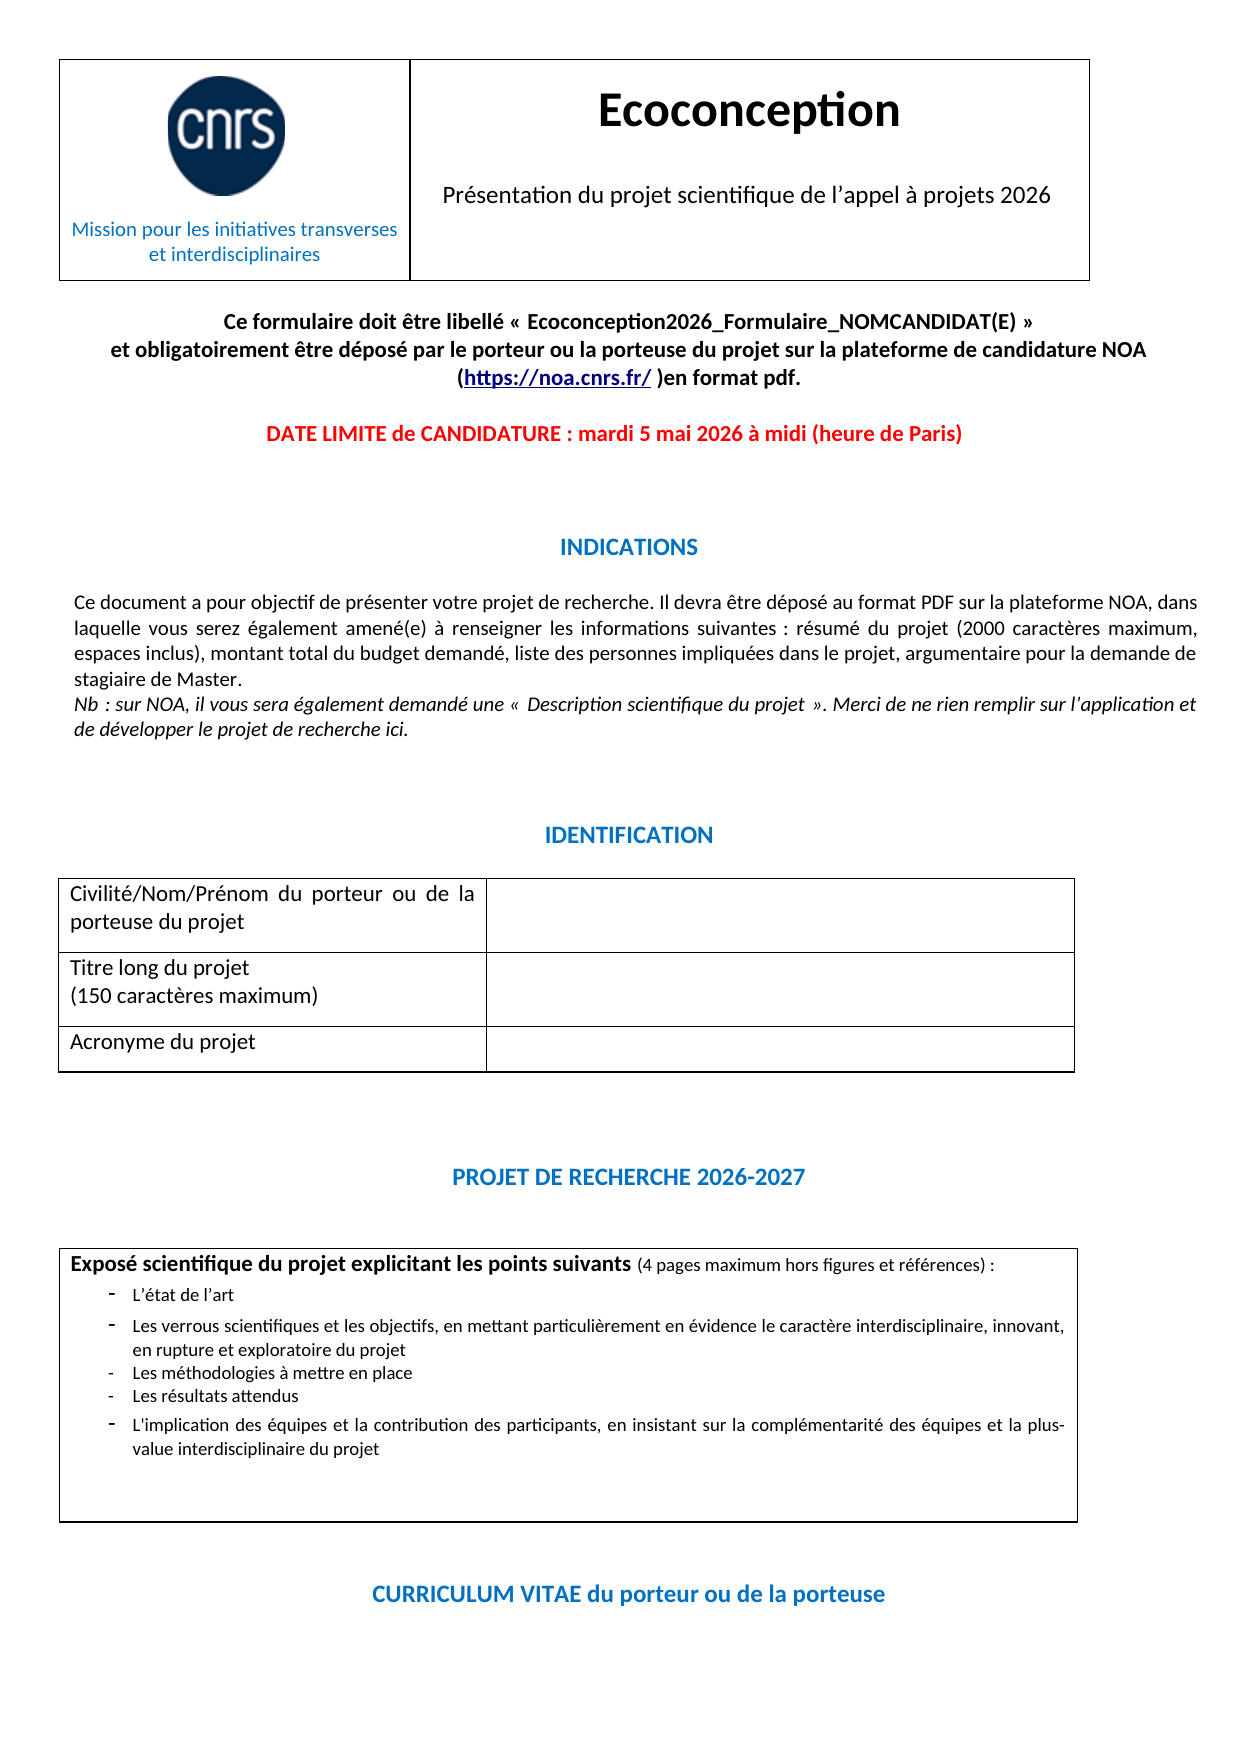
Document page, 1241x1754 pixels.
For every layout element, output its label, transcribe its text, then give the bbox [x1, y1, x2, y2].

table_cell [487, 953, 1074, 1026]
list Nb : sur NOA, il vous sera également demandé une « Description scientifique du projet ». Merci de ne rien remplir sur l’application et de développer le projet de recherche ici. [74, 691, 1199, 742]
table_cell [411, 272, 1089, 280]
table_cell [487, 1027, 1074, 1071]
text PROJET DE RECHERCHE 2026-2027 [59, 1162, 1199, 1192]
text CURRICULUM VITAE du porteur ou de la porteuse [59, 1578, 1199, 1609]
table_cell Titre long du projet (150 caractères maximum) [59, 953, 486, 1026]
text INDICATIONS [59, 531, 1199, 561]
text et obligatoirement être déposé par le porteur ou la porteuse du projet sur la plateforme de candidature NOA (https://noa.cnrs.fr/ )en format pdf. [59, 335, 1199, 391]
text Ce formulaire doit être libellé « Ecoconception2026_Formulaire_NOMCANDIDAT(E) » [59, 307, 1199, 335]
text Ce document a pour objectif de présenter votre projet de recherche. Il devra être déposé au format PDF sur la plateforme NOA, dans laquelle vous serez également amené(e) à renseigner les informations suivantes : résumé du projet (2000 caractères maximum, espaces inclus), montant total du budget demandé, liste des personnes impliquées dans le projet, argumentaire pour la demande de stagiaire de Master. [74, 589, 1199, 691]
table_header Civilité/Nom/Prénom du porteur ou de la porteuse du projet [59, 879, 486, 952]
table_header Ecoconception Présentation du projet scientifique de l’appel à projets 2026 [411, 60, 1089, 272]
table_header [487, 879, 1074, 952]
table_cell Acronyme du projet [59, 1027, 486, 1071]
text IDENTIFICATION [59, 820, 1199, 850]
text DATE LIMITE de CANDIDATURE : mardi 5 mai 2026 à midi (heure de Paris) [74, 419, 1155, 447]
table_header Exposé scientifique du projet explicitant les points suivants (4 pages maximum hors figures et références) : L’état de l’art Les verrous scientifiques et les objectifs, en mettant particulièrement en évidence le caractère interdisciplinaire, innovant, en rupture et exploratoire du projet Les méthodologies à mettre en place Les résultats attendus L'implication des équipes et la contribution des participants, en insistant sur la complémentarité des équipes et la plus-value interdisciplinaire du projet [60, 1249, 1077, 1521]
table_header Mission pour les initiatives transverses et interdisciplinaires [60, 60, 409, 280]
